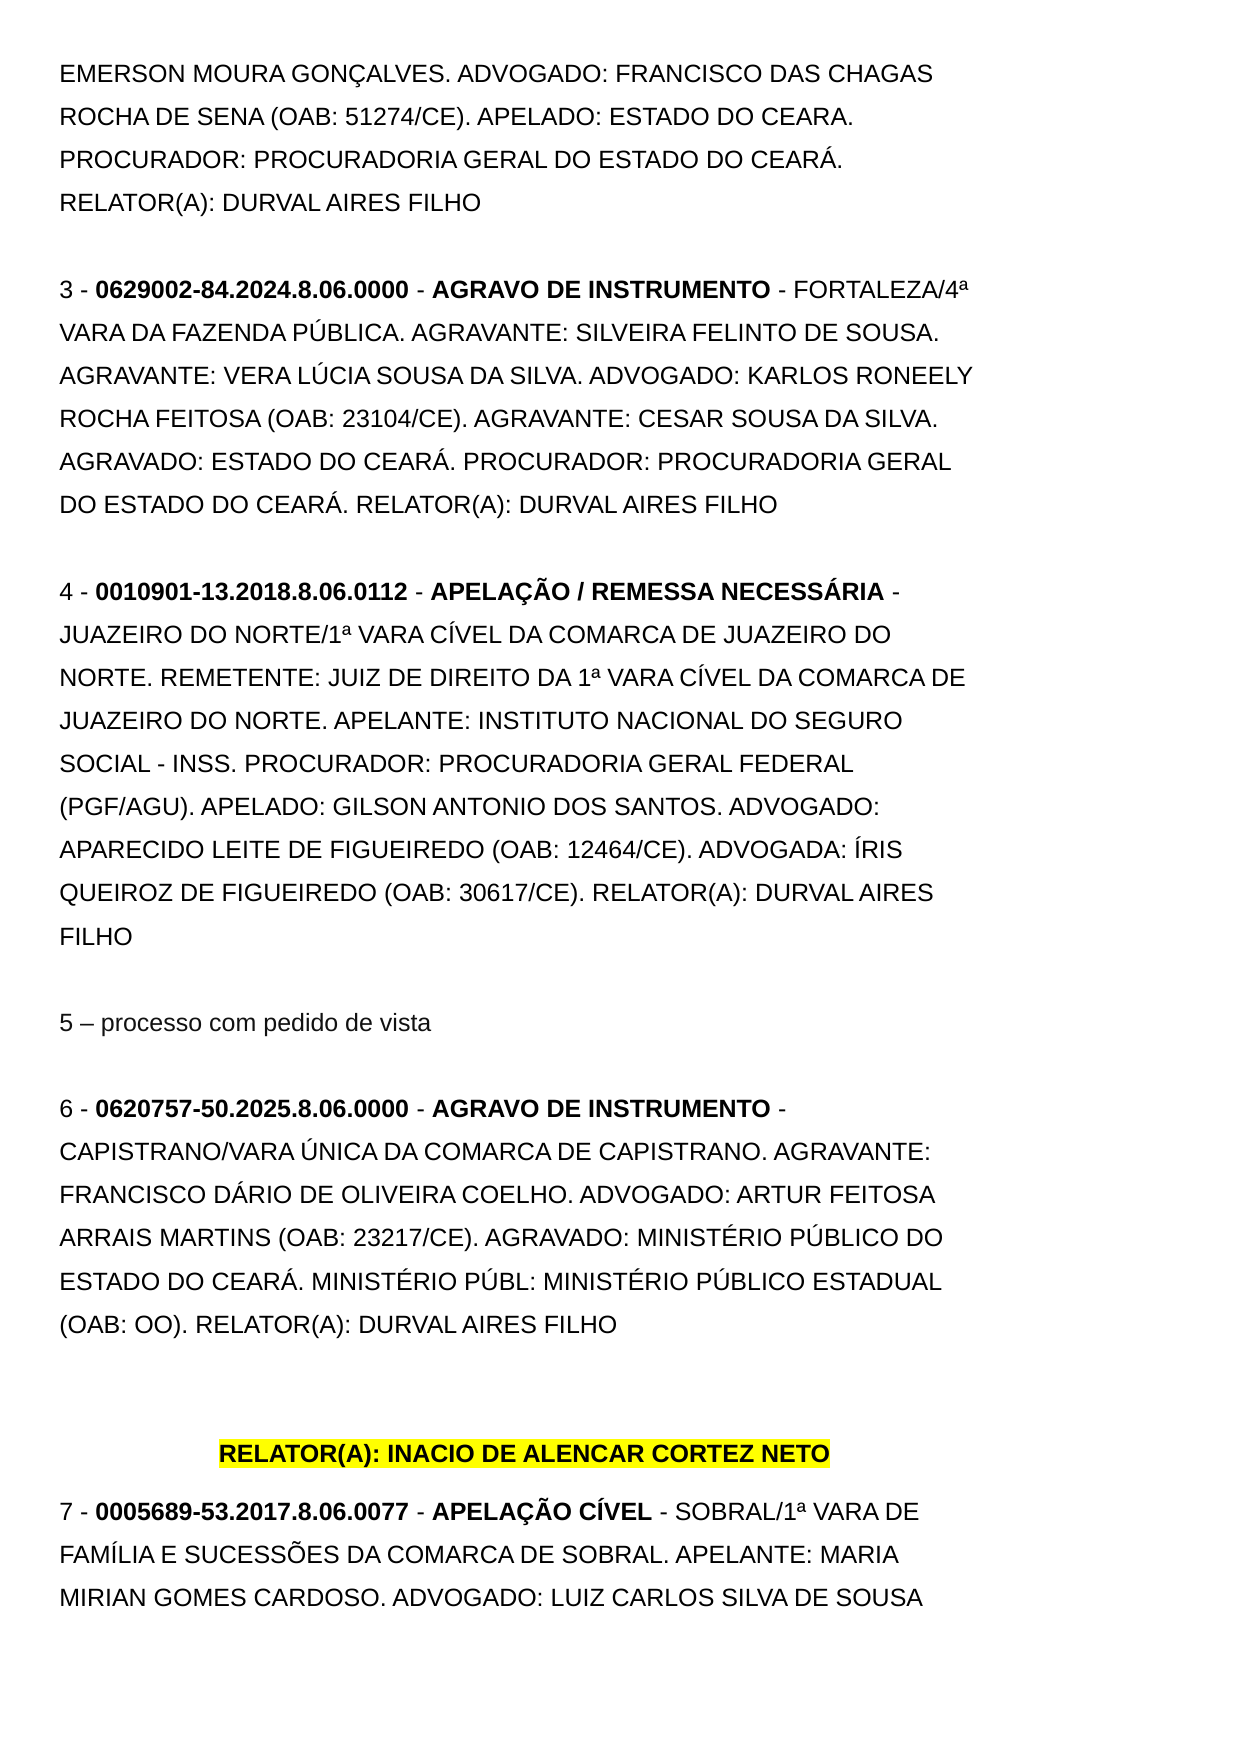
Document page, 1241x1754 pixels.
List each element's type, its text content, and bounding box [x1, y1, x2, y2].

text 5 – processo com pedido de vista [59, 1008, 989, 1037]
text 4 - 0010901-13.2018.8.06.0112 - APELAÇÃO / REMESSA NECESSÁRIA - JUAZEIRO DO NORTE/1ª VARA CÍVEL DA COMARCA DE JUAZEIRO DO NORTE. REMETENTE: JUIZ DE DIREITO DA 1ª VARA CÍVEL DA COMARCA DE JUAZEIRO DO NORTE. APELANTE: INSTITUTO NACIONAL DO SEGURO SOCIAL - INSS. PROCURADOR: PROCURADORIA GERAL FEDERAL (PGF/AGU). APELADO: GILSON ANTONIO DOS SANTOS. ADVOGADO: APARECIDO LEITE DE FIGUEIREDO (OAB: 12464/CE). ADVOGADA: ÍRIS QUEIROZ DE FIGUEIREDO (OAB: 30617/CE). RELATOR(A): DURVAL AIRES FILHO [59, 577, 989, 950]
text 6 - 0620757-50.2025.8.06.0000 - AGRAVO DE INSTRUMENTO - CAPISTRANO/VARA ÚNICA DA COMARCA DE CAPISTRANO. AGRAVANTE: FRANCISCO DÁRIO DE OLIVEIRA COELHO. ADVOGADO: ARTUR FEITOSA ARRAIS MARTINS (OAB: 23217/CE). AGRAVADO: MINISTÉRIO PÚBLICO DO ESTADO DO CEARÁ. MINISTÉRIO PÚBL: MINISTÉRIO PÚBLICO ESTADUAL (OAB: OO). RELATOR(A): DURVAL AIRES FILHO [59, 1094, 989, 1338]
text 3 - 0629002-84.2024.8.06.0000 - AGRAVO DE INSTRUMENTO - FORTALEZA/4ª VARA DA FAZENDA PÚBLICA. AGRAVANTE: SILVEIRA FELINTO DE SOUSA. AGRAVANTE: VERA LÚCIA SOUSA DA SILVA. ADVOGADO: KARLOS RONEELY ROCHA FEITOSA (OAB: 23104/CE). AGRAVANTE: CESAR SOUSA DA SILVA. AGRAVADO: ESTADO DO CEARÁ. PROCURADOR: PROCURADORIA GERAL DO ESTADO DO CEARÁ. RELATOR(A): DURVAL AIRES FILHO [59, 275, 989, 519]
text 7 - 0005689-53.2017.8.06.0077 - APELAÇÃO CÍVEL - SOBRAL/1ª VARA DE FAMÍLIA E SUCESSÕES DA COMARCA DE SOBRAL. APELANTE: MARIA MIRIAN GOMES CARDOSO. ADVOGADO: LUIZ CARLOS SILVA DE SOUSA [59, 1497, 989, 1612]
text EMERSON MOURA GONÇALVES. ADVOGADO: FRANCISCO DAS CHAGAS ROCHA DE SENA (OAB: 51274/CE). APELADO: ESTADO DO CEARA. PROCURADOR: PROCURADORIA GERAL DO ESTADO DO CEARÁ. RELATOR(A): DURVAL AIRES FILHO [59, 59, 989, 217]
text RELATOR(A): INACIO DE ALENCAR CORTEZ NETO [59, 1439, 990, 1468]
